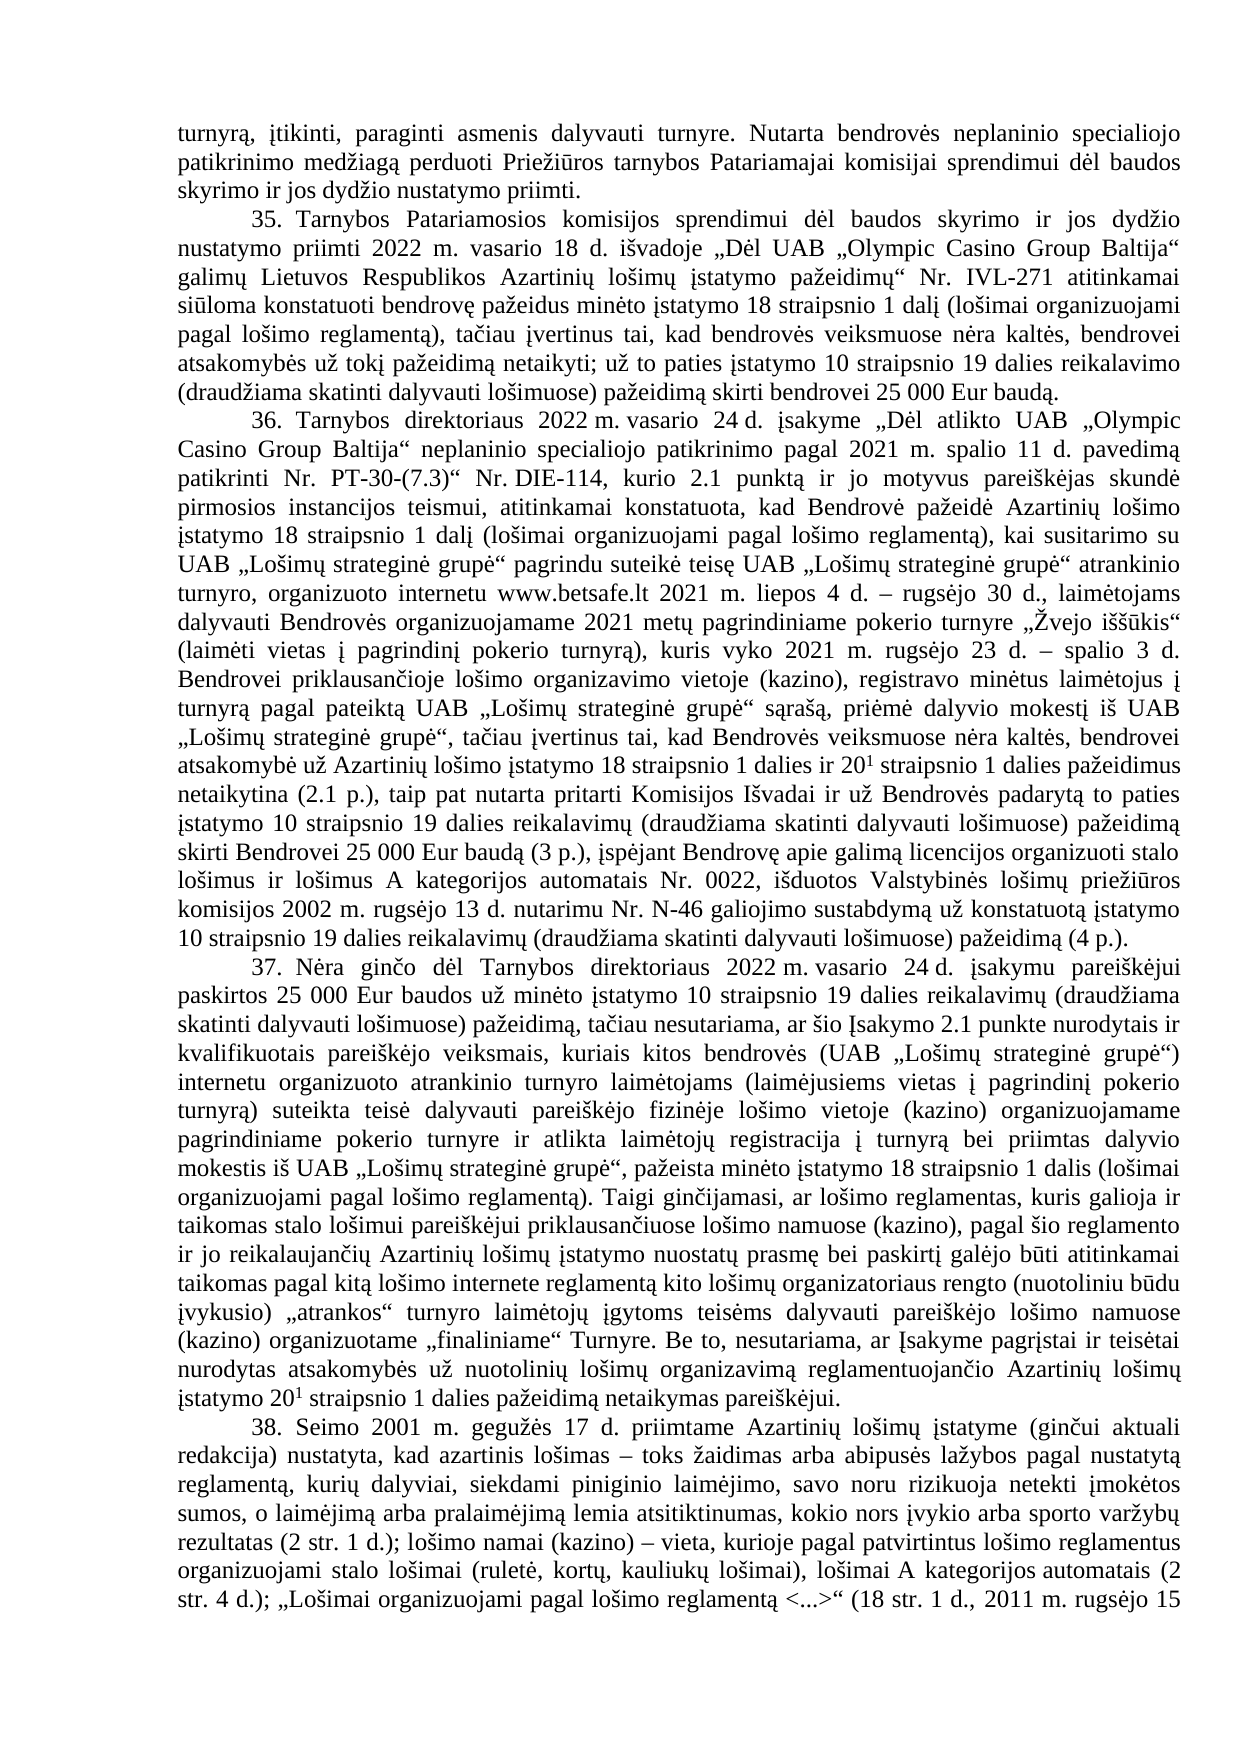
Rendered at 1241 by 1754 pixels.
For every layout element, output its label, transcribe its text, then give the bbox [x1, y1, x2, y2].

text 38. Seimo 2001 m. gegužės 17 d. priimtame Azartinių lošimų įstatyme (ginčui aktuali redakcija) nustatyta, kad azartinis lošimas – toks žaidimas arba abipusės lažybos pagal nustatytą reglamentą, kurių dalyviai, siekdami piniginio laimėjimo, savo noru rizikuoja netekti įmokėtos sumos, o laimėjimą arba pralaimėjimą lemia atsitiktinumas, kokio nors įvykio arba sporto varžybų rezultatas (2 str. 1 d.); lošimo namai (kazino) – vieta, kurioje pagal patvirtintus lošimo reglamentus organizuojami stalo lošimai (ruletė, kortų, kauliukų lošimai), lošimai A kategorijos automatais (2 str. 4 d.); „Lošimai organizuojami pagal lošimo reglamentą <...>“ (18 str. 1 d., 2011 m. rugsėjo 15 [177, 1412, 1181, 1613]
text turnyrą, įtikinti, paraginti asmenis dalyvauti turnyre. Nutarta bendrovės neplaninio specialiojo patikrinimo medžiagą perduoti Priežiūros tarnybos Patariamajai komisijai sprendimui dėl baudos skyrimo ir jos dydžio nustatymo priimti. [177, 118, 1181, 204]
text 37. Nėra ginčo dėl Tarnybos direktoriaus 2022 m. vasario 24 d. įsakymu pareiškėjui paskirtos 25 000 Eur baudos už minėto įstatymo 10 straipsnio 19 dalies reikalavimų (draudžiama skatinti dalyvauti lošimuose) pažeidimą, tačiau nesutariama, ar šio Įsakymo 2.1 punkte nurodytais ir kvalifikuotais pareiškėjo veiksmais, kuriais kitos bendrovės (UAB „Lošimų strateginė grupė“) internetu organizuoto atrankinio turnyro laimėtojams (laimėjusiems vietas į pagrindinį pokerio turnyrą) suteikta teisė dalyvauti pareiškėjo fizinėje lošimo vietoje (kazino) organizuojamame pagrindiniame pokerio turnyre ir atlikta laimėtojų registracija į turnyrą bei priimtas dalyvio mokestis iš UAB „Lošimų strateginė grupė“, pažeista minėto įstatymo 18 straipsnio 1 dalis (lošimai organizuojami pagal lošimo reglamentą). Taigi ginčijamasi, ar lošimo reglamentas, kuris galioja ir taikomas stalo lošimui pareiškėjui priklausančiuose lošimo namuose (kazino), pagal šio reglamento ir jo reikalaujančių Azartinių lošimų įstatymo nuostatų prasmę bei paskirtį galėjo būti atitinkamai taikomas pagal kitą lošimo internete reglamentą kito lošimų organizatoriaus rengto (nuotoliniu būdu įvykusio) „atrankos“ turnyro laimėtojų įgytoms teisėms dalyvauti pareiškėjo lošimo namuose (kazino) organizuotame „finaliniame“ Turnyre. Be to, nesutariama, ar Įsakyme pagrįstai ir teisėtai nurodytas atsakomybės už nuotolinių lošimų organizavimą reglamentuojančio Azartinių lošimų įstatymo 201 straipsnio 1 dalies pažeidimą netaikymas pareiškėjui. [177, 952, 1181, 1412]
text 36. Tarnybos direktoriaus 2022 m. vasario 24 d. įsakyme „Dėl atlikto UAB „Olympic Casino Group Baltija“ neplaninio specialiojo patikrinimo pagal 2021 m. spalio 11 d. pavedimą patikrinti Nr. PT-30-(7.3)“ Nr. DIE-114, kurio 2.1 punktą ir jo motyvus pareiškėjas skundė pirmosios instancijos teismui, atitinkamai konstatuota, kad Bendrovė pažeidė Azartinių lošimo įstatymo 18 straipsnio 1 dalį (lošimai organizuojami pagal lošimo reglamentą), kai susitarimo su UAB „Lošimų strateginė grupė“ pagrindu suteikė teisę UAB „Lošimų strateginė grupė“ atrankinio turnyro, organizuoto internetu www.betsafe.lt 2021 m. liepos 4 d. – rugsėjo 30 d., laimėtojams dalyvauti Bendrovės organizuojamame 2021 metų pagrindiniame pokerio turnyre „Žvejo iššūkis“ (laimėti vietas į pagrindinį pokerio turnyrą), kuris vyko 2021 m. rugsėjo 23 d. – spalio 3 d. Bendrovei priklausančioje lošimo organizavimo vietoje (kazino), registravo minėtus laimėtojus į turnyrą pagal pateiktą UAB „Lošimų strateginė grupė“ sąrašą, priėmė dalyvio mokestį iš UAB „Lošimų strateginė grupė“, tačiau įvertinus tai, kad Bendrovės veiksmuose nėra kaltės, bendrovei atsakomybė už Azartinių lošimo įstatymo 18 straipsnio 1 dalies ir 201 straipsnio 1 dalies pažeidimus netaikytina (2.1 p.), taip pat nutarta pritarti Komisijos Išvadai ir už Bendrovės padarytą to paties įstatymo 10 straipsnio 19 dalies reikalavimų (draudžiama skatinti dalyvauti lošimuose) pažeidimą skirti Bendrovei 25 000 Eur baudą (3 p.), įspėjant Bendrovę apie galimą licencijos organizuoti stalo lošimus ir lošimus A kategorijos automatais Nr. 0022, išduotos Valstybinės lošimų priežiūros komisijos 2002 m. rugsėjo 13 d. nutarimu Nr. N-46 galiojimo sustabdymą už konstatuotą įstatymo 10 straipsnio 19 dalies reikalavimų (draudžiama skatinti dalyvauti lošimuose) pažeidimą (4 p.). [177, 406, 1181, 952]
text 35. Tarnybos Patariamosios komisijos sprendimui dėl baudos skyrimo ir jos dydžio nustatymo priimti 2022 m. vasario 18 d. išvadoje „Dėl UAB „Olympic Casino Group Baltija“ galimų Lietuvos Respublikos Azartinių lošimų įstatymo pažeidimų“ Nr. IVL-271 atitinkamai siūloma konstatuoti bendrovę pažeidus minėto įstatymo 18 straipsnio 1 dalį (lošimai organizuojami pagal lošimo reglamentą), tačiau įvertinus tai, kad bendrovės veiksmuose nėra kaltės, bendrovei atsakomybės už tokį pažeidimą netaikyti; už to paties įstatymo 10 straipsnio 19 dalies reikalavimo (draudžiama skatinti dalyvauti lošimuose) pažeidimą skirti bendrovei 25 000 Eur baudą. [177, 204, 1181, 406]
